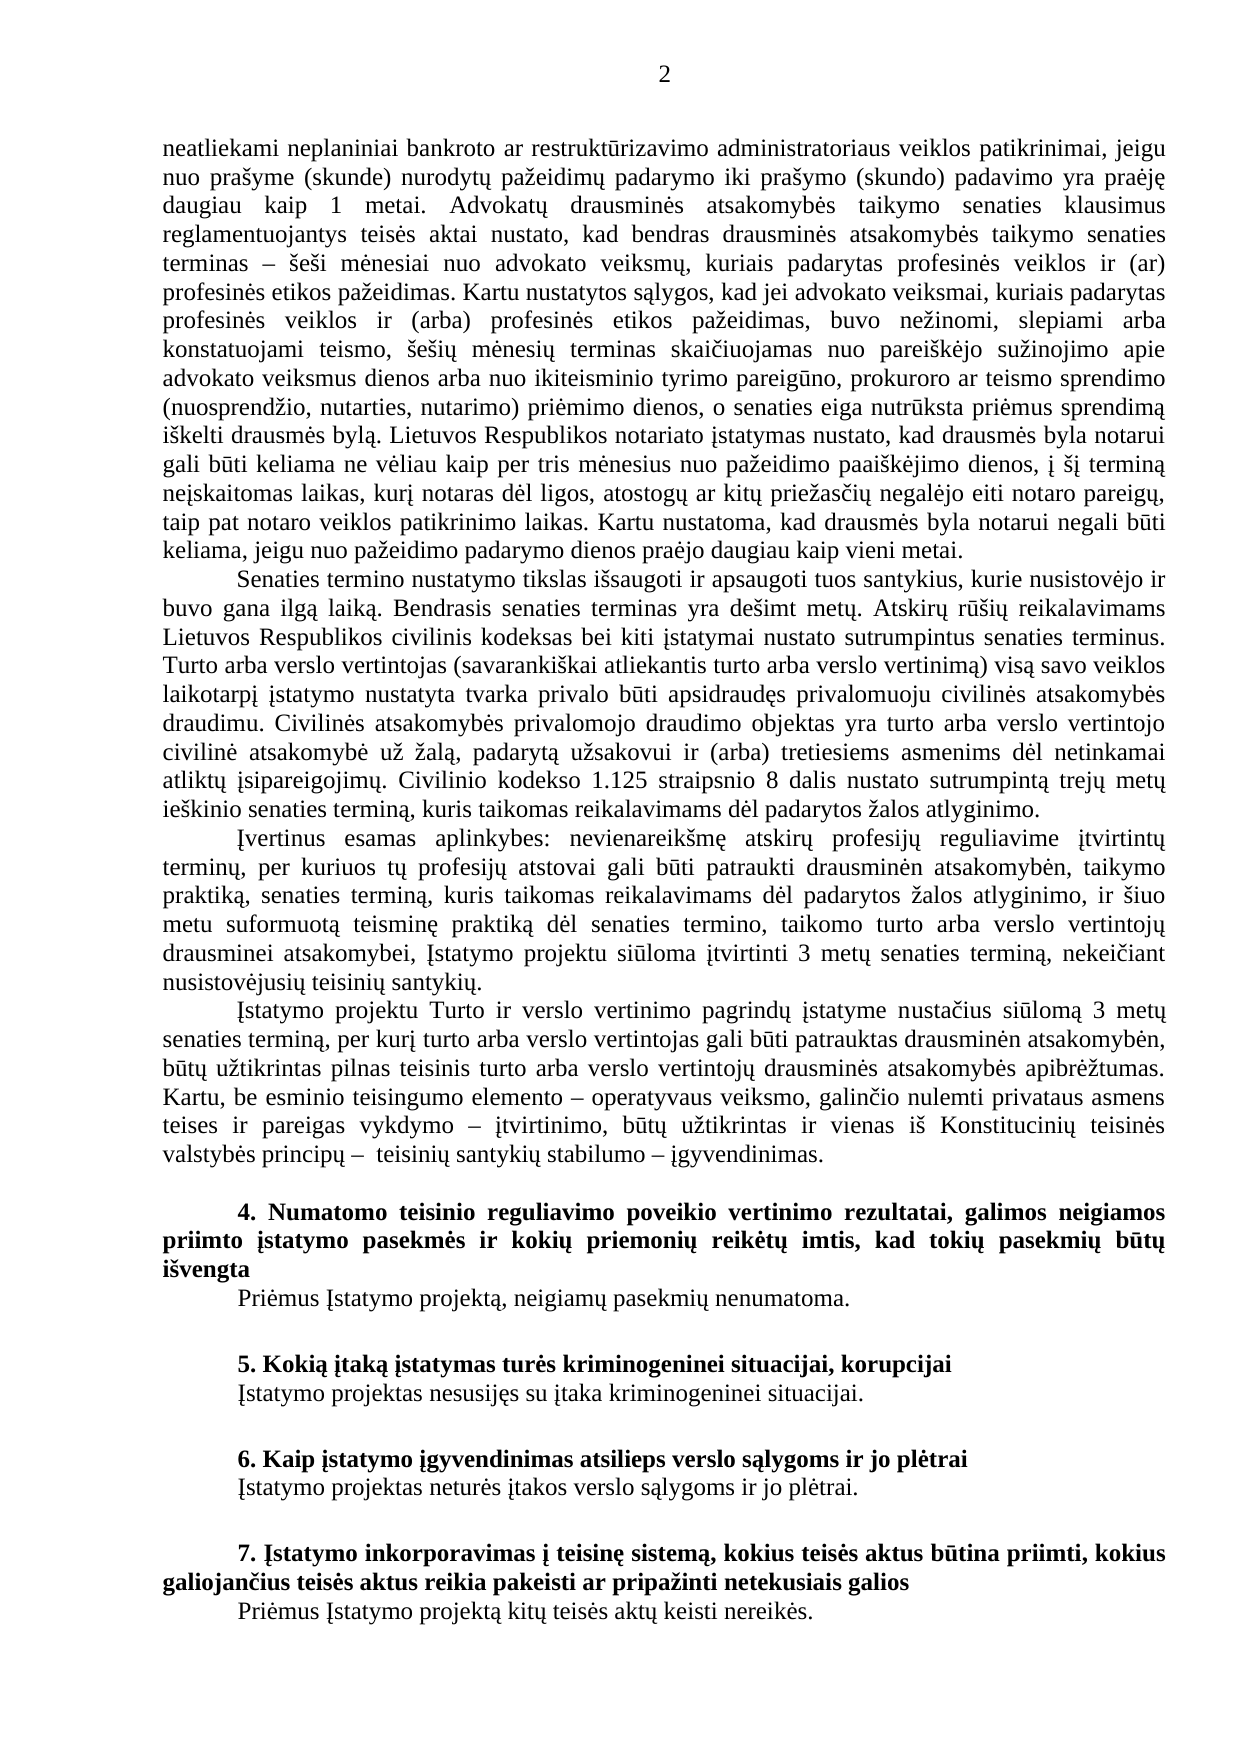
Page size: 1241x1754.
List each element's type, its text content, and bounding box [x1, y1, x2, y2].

text Įvertinus esamas aplinkybes: nevienareikšmę atskirų profesijų reguliavime įtvirtintų terminų, per kuriuos tų profesijų atstovai gali būti patraukti drausminėn atsakomybėn, taikymo praktiką, senaties terminą, kuris taikomas reikalavimams dėl padarytos žalos atlyginimo, ir šiuo metu suformuotą teisminę praktiką dėl senaties termino, taikomo turto arba verslo vertintojų drausminei atsakomybei, Įstatymo projektu siūloma įtvirtinti 3 metų senaties terminą, nekeičiant nusistovėjusių teisinių santykių. [162, 823, 1167, 995]
text Įstatymo projektas neturės įtakos verslo sąlygoms ir jo plėtrai. [162, 1472, 1167, 1501]
text Priėmus Įstatymo projektą, neigiamų pasekmių nenumatoma. [162, 1283, 1167, 1312]
text 7. Įstatymo inkorporavimas į teisinę sistemą, kokius teisės aktus būtina priimti, kokius galiojančius teisės aktus reikia pakeisti ar pripažinti netekusiais galios [162, 1538, 1167, 1596]
text neatliekami neplaniniai bankroto ar restruktūrizavimo administratoriaus veiklos patikrinimai, jeigu nuo prašyme (skunde) nurodytų pažeidimų padarymo iki prašymo (skundo) padavimo yra praėję daugiau kaip 1 metai. Advokatų drausminės atsakomybės taikymo senaties klausimus reglamentuojantys teisės aktai nustato, kad bendras drausminės atsakomybės taikymo senaties terminas – šeši mėnesiai nuo advokato veiksmų, kuriais padarytas profesinės veiklos ir (ar) profesinės etikos pažeidimas. Kartu nustatytos sąlygos, kad jei advokato veiksmai, kuriais padarytas profesinės veiklos ir (arba) profesinės etikos pažeidimas, buvo nežinomi, slepiami arba konstatuojami teismo, šešių mėnesių terminas skaičiuojamas nuo pareiškėjo sužinojimo apie advokato veiksmus dienos arba nuo ikiteisminio tyrimo pareigūno, prokuroro ar teismo sprendimo (nuosprendžio, nutarties, nutarimo) priėmimo dienos, o senaties eiga nutrūksta priėmus sprendimą iškelti drausmės bylą. Lietuvos Respublikos notariato įstatymas nustato, kad drausmės byla notarui gali būti keliama ne vėliau kaip per tris mėnesius nuo pažeidimo paaiškėjimo dienos, į šį terminą neįskaitomas laikas, kurį notaras dėl ligos, atostogų ar kitų priežasčių negalėjo eiti notaro pareigų, taip pat notaro veiklos patikrinimo laikas. Kartu nustatoma, kad drausmės byla notarui negali būti keliama, jeigu nuo pažeidimo padarymo dienos praėjo daugiau kaip vieni metai. [162, 133, 1167, 564]
text 6. Kaip įstatymo įgyvendinimas atsilieps verslo sąlygoms ir jo plėtrai [162, 1444, 1167, 1472]
text Senaties termino nustatymo tikslas išsaugoti ir apsaugoti tuos santykius, kurie nusistovėjo ir buvo gana ilgą laiką. Bendrasis senaties terminas yra dešimt metų. Atskirų rūšių reikalavimams Lietuvos Respublikos civilinis kodeksas bei kiti įstatymai nustato sutrumpintus senaties terminus. Turto arba verslo vertintojas (savarankiškai atliekantis turto arba verslo vertinimą) visą savo veiklos laikotarpį įstatymo nustatyta tvarka privalo būti apsidraudęs privalomuoju civilinės atsakomybės draudimu. Civilinės atsakomybės privalomojo draudimo objektas yra turto arba verslo vertintojo civilinė atsakomybė už žalą, padarytą užsakovui ir (arba) tretiesiems asmenims dėl netinkamai atliktų įsipareigojimų. Civilinio kodekso 1.125 straipsnio 8 dalis nustato sutrumpintą trejų metų ieškinio senaties terminą, kuris taikomas reikalavimams dėl padarytos žalos atlyginimo. [162, 564, 1167, 823]
text 5. Kokią įtaką įstatymas turės kriminogeninei situacijai, korupcijai [162, 1349, 1167, 1378]
text Priėmus Įstatymo projektą kitų teisės aktų keisti nereikės. [162, 1596, 1167, 1625]
text Įstatymo projektas nesusijęs su įtaka kriminogeninei situacijai. [162, 1378, 1167, 1406]
text Įstatymo projektu Turto ir verslo vertinimo pagrindų įstatyme nustačius siūlomą 3 metų senaties terminą, per kurį turto arba verslo vertintojas gali būti patrauktas drausminėn atsakomybėn, būtų užtikrintas pilnas teisinis turto arba verslo vertintojų drausminės atsakomybės apibrėžtumas. Kartu, be esminio teisingumo elemento – operatyvaus veiksmo, galinčio nulemti privataus asmens teises ir pareigas vykdymo – įtvirtinimo, būtų užtikrintas ir vienas iš Konstitucinių teisinės valstybės principų – teisinių santykių stabilumo – įgyvendinimas. [162, 995, 1167, 1168]
text 4. Numatomo teisinio reguliavimo poveikio vertinimo rezultatai, galimos neigiamos priimto įstatymo pasekmės ir kokių priemonių reikėtų imtis, kad tokių pasekmių būtų išvengta [162, 1197, 1167, 1283]
